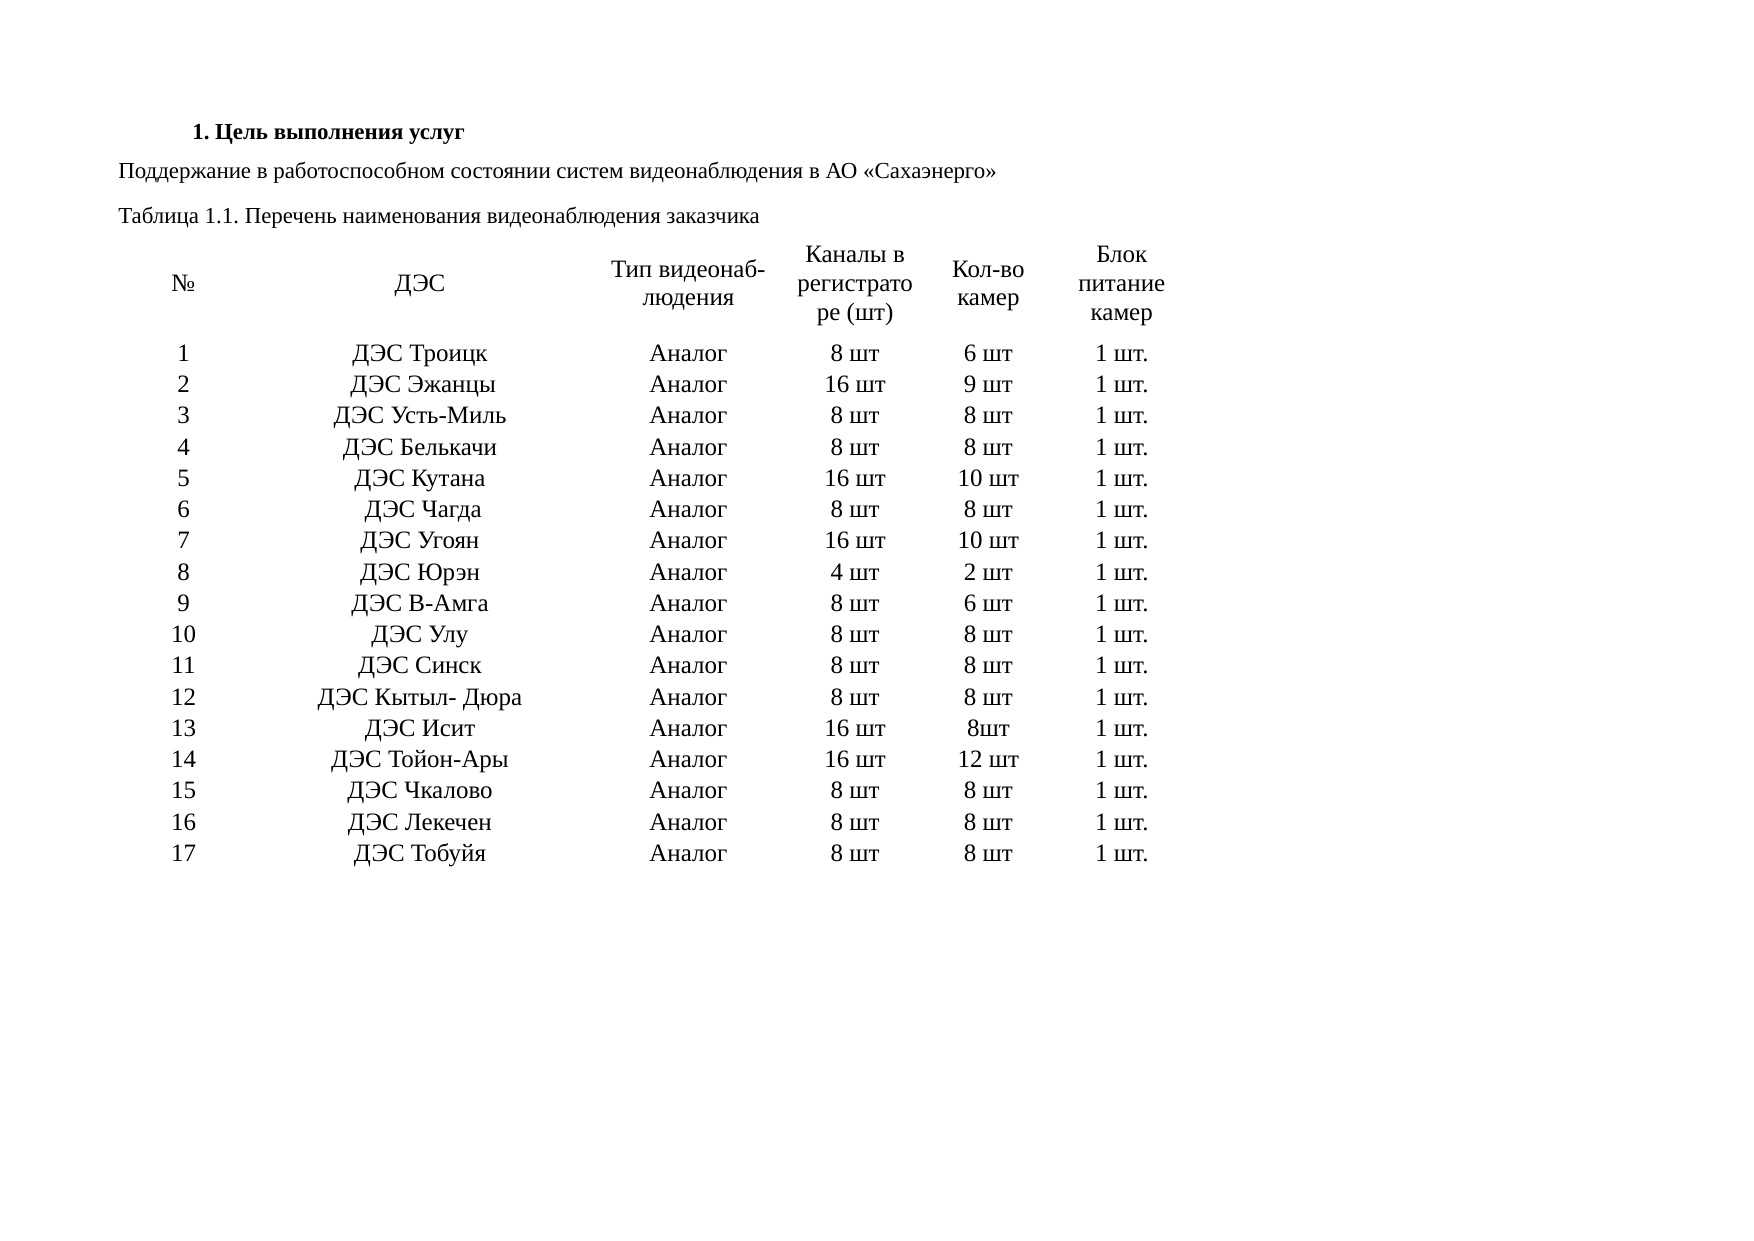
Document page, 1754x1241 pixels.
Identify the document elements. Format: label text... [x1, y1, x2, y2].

table_header Каналы в регистраторе (шт) [788, 228, 921, 337]
table_cell 8 шт [788, 493, 921, 524]
table_cell 8 шт [788, 587, 921, 618]
table_cell Аналог [588, 806, 788, 837]
table_cell 16 шт [788, 368, 921, 399]
table_cell 1 шт. [1055, 587, 1188, 618]
table_cell 2 [115, 368, 251, 399]
table_cell 8 шт [921, 837, 1055, 868]
table_cell ДЭС Тойон-Ары [251, 743, 588, 774]
table_cell 16 шт [788, 712, 921, 743]
table_cell 2 шт [921, 556, 1055, 587]
table_cell Аналог [588, 524, 788, 556]
table_header Тип видеонаб-людения [588, 228, 788, 337]
text Таблица 1.1. Перечень наименования видеонаблюдения заказчика [118, 202, 1636, 228]
table_cell Аналог [588, 493, 788, 524]
table_cell ДЭС Кутана [251, 462, 588, 493]
table_cell 6 шт [921, 587, 1055, 618]
table_cell 1 шт. [1055, 493, 1188, 524]
table_cell 1 шт. [1055, 556, 1188, 587]
table_cell 17 [115, 837, 251, 868]
table_cell Аналог [588, 837, 788, 868]
table_cell ДЭС Угоян [251, 524, 588, 556]
table_cell ДЭС Тобуйя [251, 837, 588, 868]
table_cell Аналог [588, 712, 788, 743]
text Поддержание в работоспособном состоянии систем видеонаблюдения в АО «Сахаэнерго» [118, 157, 1636, 183]
table_cell 9 шт [921, 368, 1055, 399]
table_cell 8 шт [921, 493, 1055, 524]
table_cell 1 шт. [1055, 806, 1188, 837]
table_cell ДЭС Эжанцы [251, 368, 588, 399]
table_cell 10 [115, 618, 251, 649]
table_cell 4 шт [788, 556, 921, 587]
table_cell 8 шт [921, 681, 1055, 712]
table_cell Аналог [588, 774, 788, 806]
table_cell 1 шт. [1055, 462, 1188, 493]
table_cell ДЭС Чагда [251, 493, 588, 524]
table_cell 16 шт [788, 462, 921, 493]
table_cell 16 шт [788, 743, 921, 774]
table_cell 1 шт. [1055, 712, 1188, 743]
table_cell Аналог [588, 649, 788, 681]
table_cell 8 шт [921, 774, 1055, 806]
table_cell 6 шт [921, 337, 1055, 368]
table_cell 1 [115, 337, 251, 368]
table_cell 1 шт. [1055, 837, 1188, 868]
table_cell 6 [115, 493, 251, 524]
table_cell ДЭС Исит [251, 712, 588, 743]
table_cell 8 шт [788, 337, 921, 368]
table_cell 8 шт [921, 431, 1055, 462]
table_cell 13 [115, 712, 251, 743]
table_cell ДЭС В-Амга [251, 587, 588, 618]
table_cell 8 [115, 556, 251, 587]
table_cell 9 [115, 587, 251, 618]
table_cell ДЭС Кытыл- Дюра [251, 681, 588, 712]
table_cell Аналог [588, 587, 788, 618]
table_cell 8 шт [921, 806, 1055, 837]
table_cell Аналог [588, 681, 788, 712]
subtitle 1. Цель выполнения услуг [118, 118, 1636, 144]
table_cell ДЭС Лекечен [251, 806, 588, 837]
table_cell ДЭС Юрэн [251, 556, 588, 587]
table_cell ДЭС Троицк [251, 337, 588, 368]
table_cell 8 шт [788, 399, 921, 431]
table_cell Аналог [588, 618, 788, 649]
table_cell ДЭС Улу [251, 618, 588, 649]
table_cell 5 [115, 462, 251, 493]
table_cell 8 шт [788, 837, 921, 868]
table_cell Аналог [588, 743, 788, 774]
table_cell 1 шт. [1055, 399, 1188, 431]
table_cell ДЭС Усть-Миль [251, 399, 588, 431]
table_cell 1 шт. [1055, 337, 1188, 368]
table_cell 8 шт [788, 649, 921, 681]
table_cell 1 шт. [1055, 743, 1188, 774]
table_cell Аналог [588, 368, 788, 399]
table_cell 1 шт. [1055, 368, 1188, 399]
table_cell 8 шт [788, 618, 921, 649]
table_cell 12 шт [921, 743, 1055, 774]
table_cell 8 шт [921, 618, 1055, 649]
table_cell 1 шт. [1055, 524, 1188, 556]
table_cell 1 шт. [1055, 649, 1188, 681]
table_cell 3 [115, 399, 251, 431]
table_header Кол-во камер [921, 228, 1055, 337]
table_cell Аналог [588, 399, 788, 431]
table_cell Аналог [588, 337, 788, 368]
table_cell 10 шт [921, 524, 1055, 556]
table_cell Аналог [588, 556, 788, 587]
table_cell ДЭС Белькачи [251, 431, 588, 462]
table_cell 8 шт [788, 431, 921, 462]
table_cell ДЭС Чкалово [251, 774, 588, 806]
table_cell 15 [115, 774, 251, 806]
table_cell 1 шт. [1055, 774, 1188, 806]
table_cell 16 [115, 806, 251, 837]
table_cell 7 [115, 524, 251, 556]
table_cell Аналог [588, 431, 788, 462]
table_cell 1 шт. [1055, 431, 1188, 462]
table_cell 8 шт [788, 806, 921, 837]
table_cell Аналог [588, 462, 788, 493]
table_cell 8 шт [921, 649, 1055, 681]
table_cell 8 шт [921, 399, 1055, 431]
table_cell 8 шт [788, 681, 921, 712]
table_header Блок питание камер [1055, 228, 1188, 337]
table_cell 8 шт [788, 774, 921, 806]
table_cell 12 [115, 681, 251, 712]
table_cell 1 шт. [1055, 618, 1188, 649]
table_cell 1 шт. [1055, 681, 1188, 712]
table_cell 14 [115, 743, 251, 774]
table_cell 11 [115, 649, 251, 681]
table_header ДЭС [251, 228, 588, 337]
table_cell 16 шт [788, 524, 921, 556]
table_cell 10 шт [921, 462, 1055, 493]
table_cell 4 [115, 431, 251, 462]
table_cell ДЭС Синск [251, 649, 588, 681]
table_header № [115, 228, 251, 337]
table_cell 8шт [921, 712, 1055, 743]
